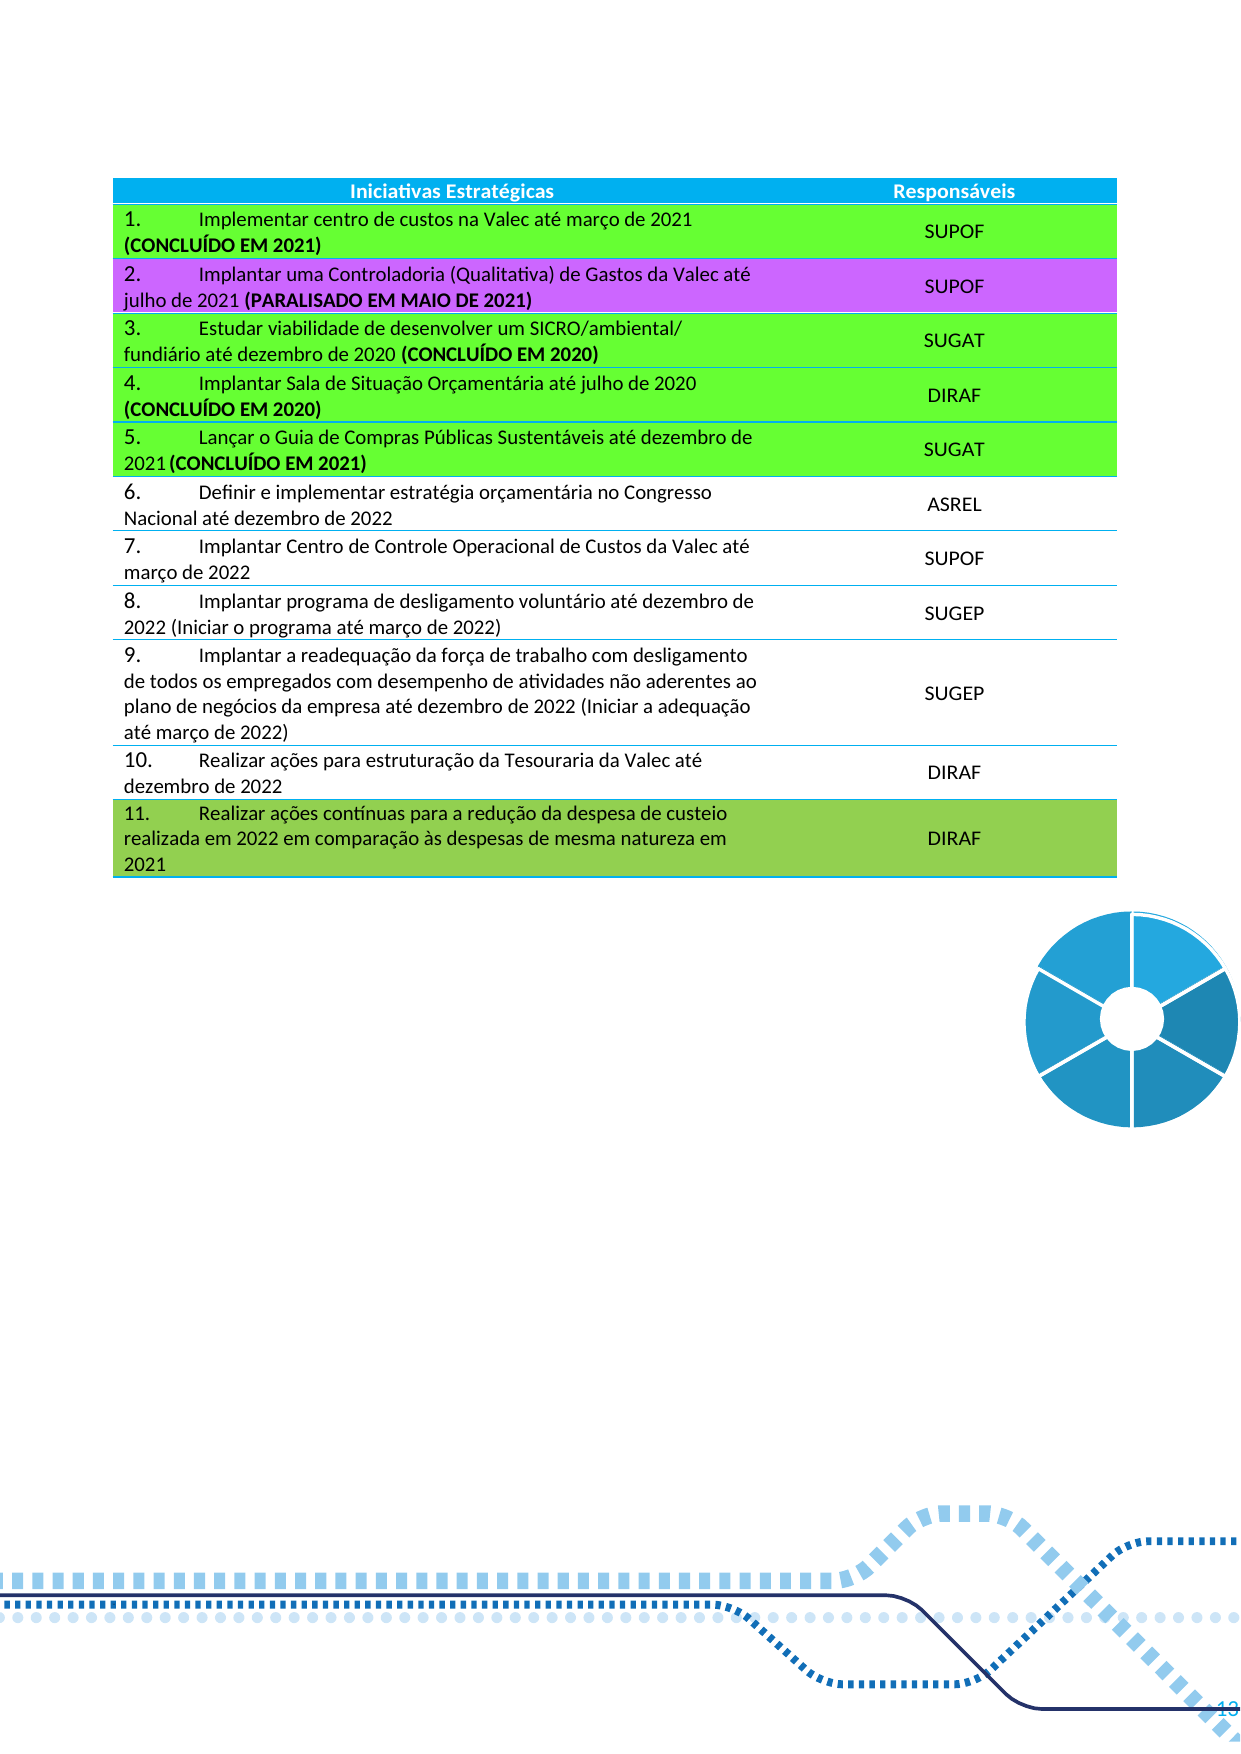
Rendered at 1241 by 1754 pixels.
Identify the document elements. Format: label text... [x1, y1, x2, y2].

table_cell Implementar centro de custos na Valec até março de 2021 (CONCLUÍDO EM 2021) [113, 205, 792, 258]
table_cell Realizar ações para estruturação da Tesouraria da Valec até dezembro de 2022 [113, 746, 792, 799]
table_header Responsáveis [792, 178, 1117, 203]
table_cell Definir e implementar estratégia orçamentária no Congresso Nacional até dezembro de 2022 [113, 477, 792, 530]
table_cell Implantar Sala de Situação Orçamentária até julho de 2020 (CONCLUÍDO EM 2020) [113, 368, 792, 421]
table_cell Implantar programa de desligamento voluntário até dezembro de 2022 (Iniciar o programa até março de 2022) [113, 586, 792, 639]
table_cell ASREL [792, 477, 1117, 530]
table_cell SUGEP [792, 640, 1117, 744]
table_cell SUPOF [792, 259, 1117, 312]
table_cell SUPOF [792, 531, 1117, 585]
table_cell DIRAF [792, 746, 1117, 799]
table_header Iniciativas Estratégicas [113, 178, 792, 203]
table_cell Lançar o Guia de Compras Públicas Sustentáveis até dezembro de 2021 (CONCLUÍDO EM 2021) [113, 423, 792, 476]
table_cell DIRAF [792, 800, 1117, 876]
table_cell Implantar Centro de Controle Operacional de Custos da Valec até março de 2022 [113, 531, 792, 585]
table_cell Implantar a readequação da força de trabalho com desligamento de todos os empregados com desempenho de atividades não aderentes ao plano de negócios da empresa até dezembro de 2022 (Iniciar a adequação até março de 2022) [113, 640, 792, 744]
table_cell Estudar viabilidade de desenvolver um SICRO/ambiental/ fundiário até dezembro de 2020 (CONCLUÍDO EM 2020) [113, 314, 792, 367]
table_cell Implantar uma Controladoria (Qualitativa) de Gastos da Valec até julho de 2021 (PARALISADO EM MAIO DE 2021) [113, 259, 792, 312]
table_cell SUGEP [792, 586, 1117, 639]
table_cell SUGAT [792, 314, 1117, 367]
table_cell Realizar ações contínuas para a redução da despesa de custeio realizada em 2022 em comparação às despesas de mesma natureza em 2021 [113, 800, 792, 876]
table_cell SUGAT [792, 423, 1117, 476]
table_cell DIRAF [792, 368, 1117, 421]
table_cell SUPOF [792, 205, 1117, 258]
